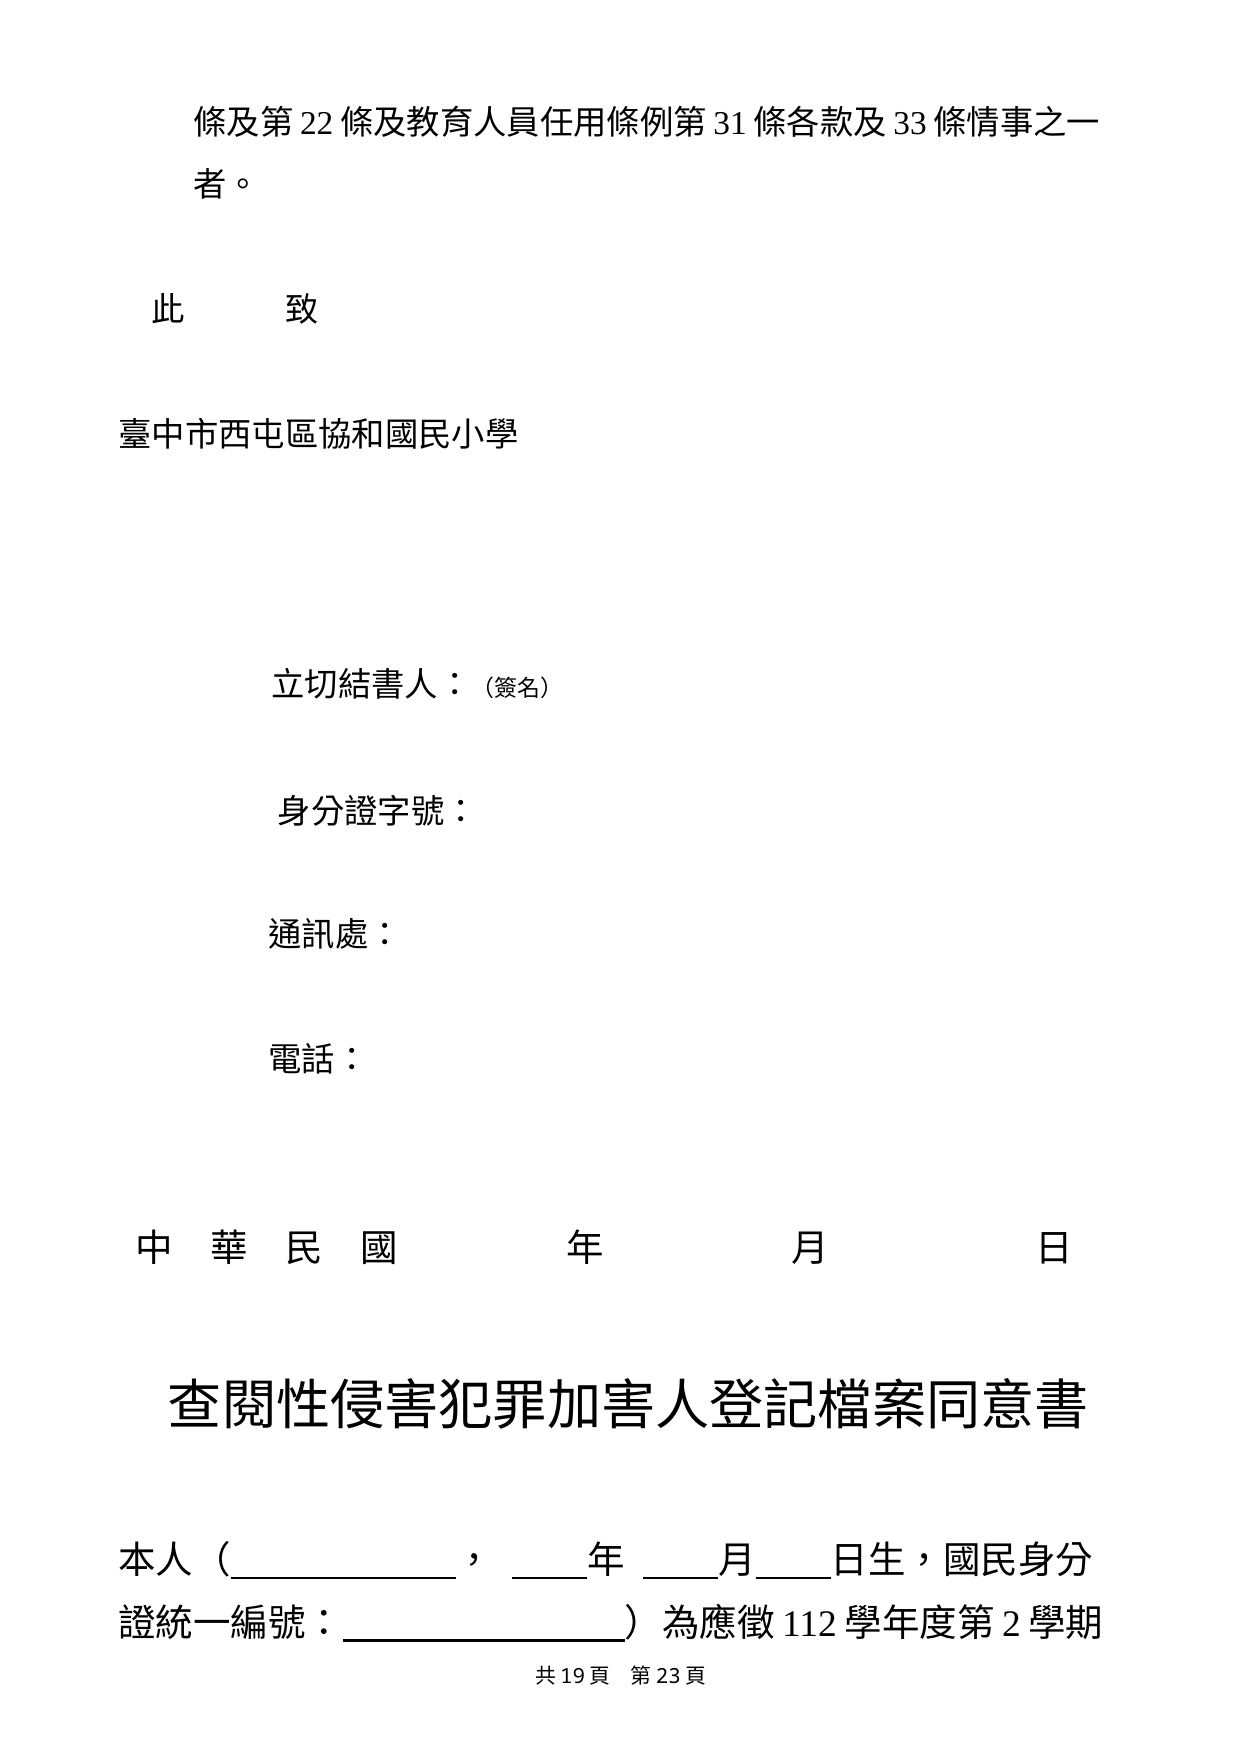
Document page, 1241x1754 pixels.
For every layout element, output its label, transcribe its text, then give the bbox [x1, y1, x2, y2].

text 中 華 民 國 年 月 日 [118, 1203, 1122, 1266]
text 身分證字號： [118, 766, 1122, 828]
text 通訊處： [118, 891, 1122, 953]
text 本人（ ， 年 月 日生，國民身分證統一編號： ）為應徵112學年度第2學期 [118, 1516, 1122, 1641]
text 立切結書人：（簽名） [118, 641, 1122, 703]
list 條及第22條及教育人員任用條例第31條各款及33條情事之一者。 [118, 78, 1122, 203]
text 臺中市西屯區協和國民小學 [118, 391, 1122, 453]
text 此 致 [118, 266, 1122, 328]
text 查閱性侵害犯罪加害人登記檔案同意書 [118, 1328, 1138, 1453]
text 電話： [118, 1016, 1122, 1078]
